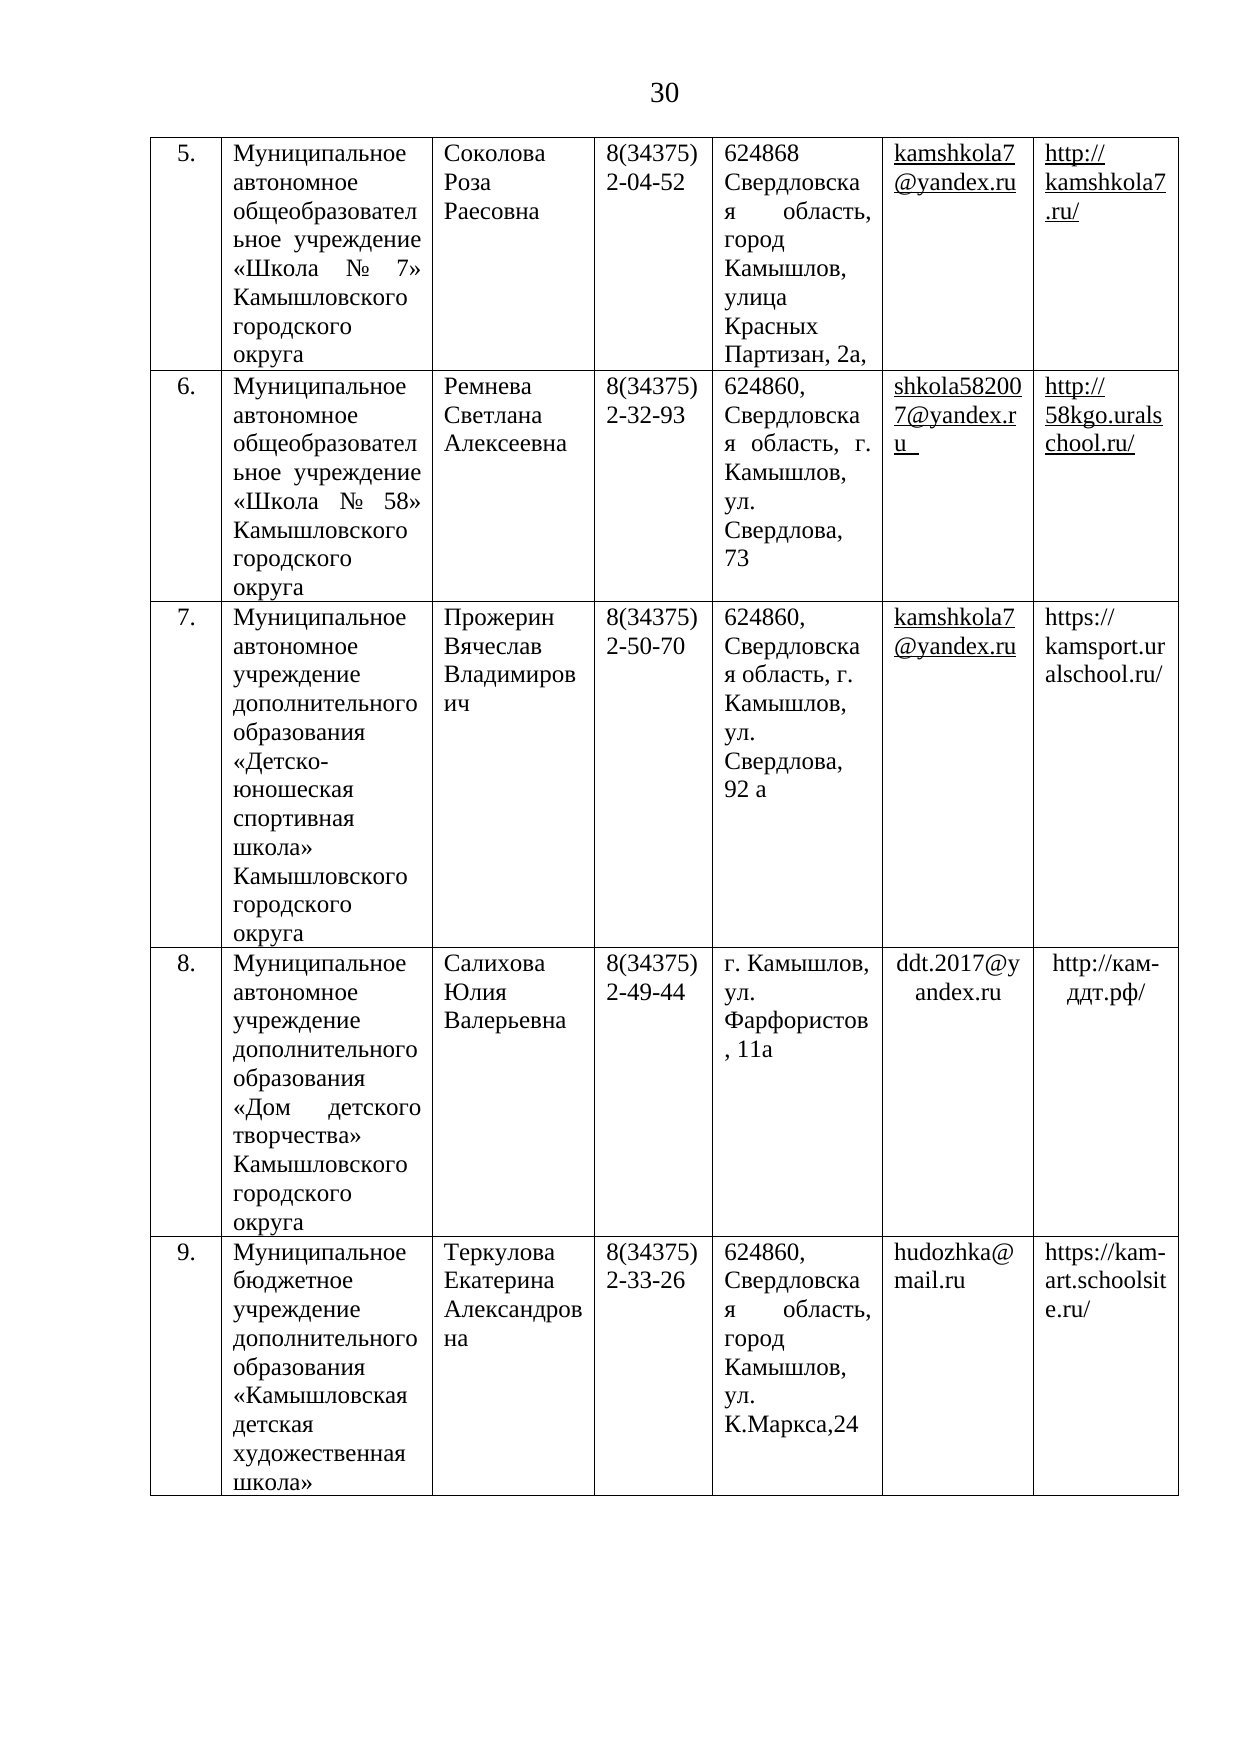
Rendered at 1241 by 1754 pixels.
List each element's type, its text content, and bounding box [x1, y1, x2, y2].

table_cell 8(34375) 2-04-52 [595, 138, 712, 370]
table_cell [151, 371, 221, 601]
table_cell http://58kgo.uralschool.ru/ [1034, 371, 1178, 601]
table_cell Прожерин Вячеслав Владимирович [433, 602, 594, 947]
table_cell shkola582007@yandex.ru [883, 371, 1033, 601]
table_cell 624860, Свердловская область, город Камышлов, ул. К.Маркса,24 [713, 1237, 882, 1495]
table_cell ddt.2017@yandex.ru [883, 948, 1033, 1236]
table_cell [151, 138, 221, 370]
table_cell 8(34375) 2-49-44 [595, 948, 712, 1236]
table_cell Соколова Роза Раесовна [433, 138, 594, 370]
table_cell 624860, Свердловская область, г. Камышлов, ул. Свердлова, 92 а [713, 602, 882, 947]
table_cell Муниципальное автономное общеобразовательное учреждение «Школа № 58» Камышловского городского округа [222, 371, 432, 601]
table_cell https://kamsport.uralschool.ru/ [1034, 602, 1178, 947]
table_cell [151, 1237, 221, 1495]
table_cell http://kamshkola7.ru/ [1034, 138, 1178, 370]
table_cell kamshkola7@yandex.ru [883, 602, 1033, 947]
table_cell 624868 Свердловская область, город Камышлов, улица Красных Партизан, 2а, [713, 138, 882, 370]
table_cell г. Камышлов, ул. Фарфористов, 11а [713, 948, 882, 1236]
table_cell 624860, Свердловская область, г. Камышлов, ул. Свердлова, 73 [713, 371, 882, 601]
table_cell [151, 948, 221, 1236]
table_cell Муниципальное автономное общеобразовательное учреждение «Школа № 7» Камышловского городского округа [222, 138, 432, 370]
table_cell Ремнева Светлана Алексеевна [433, 371, 594, 601]
table_cell kamshkola7@yandex.ru [883, 138, 1033, 370]
table_cell http://кам-ддт.рф/ [1034, 948, 1178, 1236]
table_cell 8(34375) 2-32-93 [595, 371, 712, 601]
table_cell [151, 602, 221, 947]
table_cell Муниципальное автономное учреждение дополнительного образования «Детско-юношеская спортивная школа» Камышловского городского округа [222, 602, 432, 947]
table_cell Салихова Юлия Валерьевна [433, 948, 594, 1236]
table_cell Теркулова Екатерина Александровна [433, 1237, 594, 1495]
table_cell Муниципальное бюджетное учреждение дополнительного образования «Камышловская детская художественная школа» [222, 1237, 432, 1495]
table_cell 8(34375) 2-50-70 [595, 602, 712, 947]
table_cell https://kam-art.schoolsite.ru/ [1034, 1237, 1178, 1495]
table_cell hudozhka@mail.ru [883, 1237, 1033, 1495]
table_cell Муниципальное автономное учреждение дополнительного образования «Дом детского творчества» Камышловского городского округа [222, 948, 432, 1236]
table_cell 8(34375)2-33-26 [595, 1237, 712, 1495]
